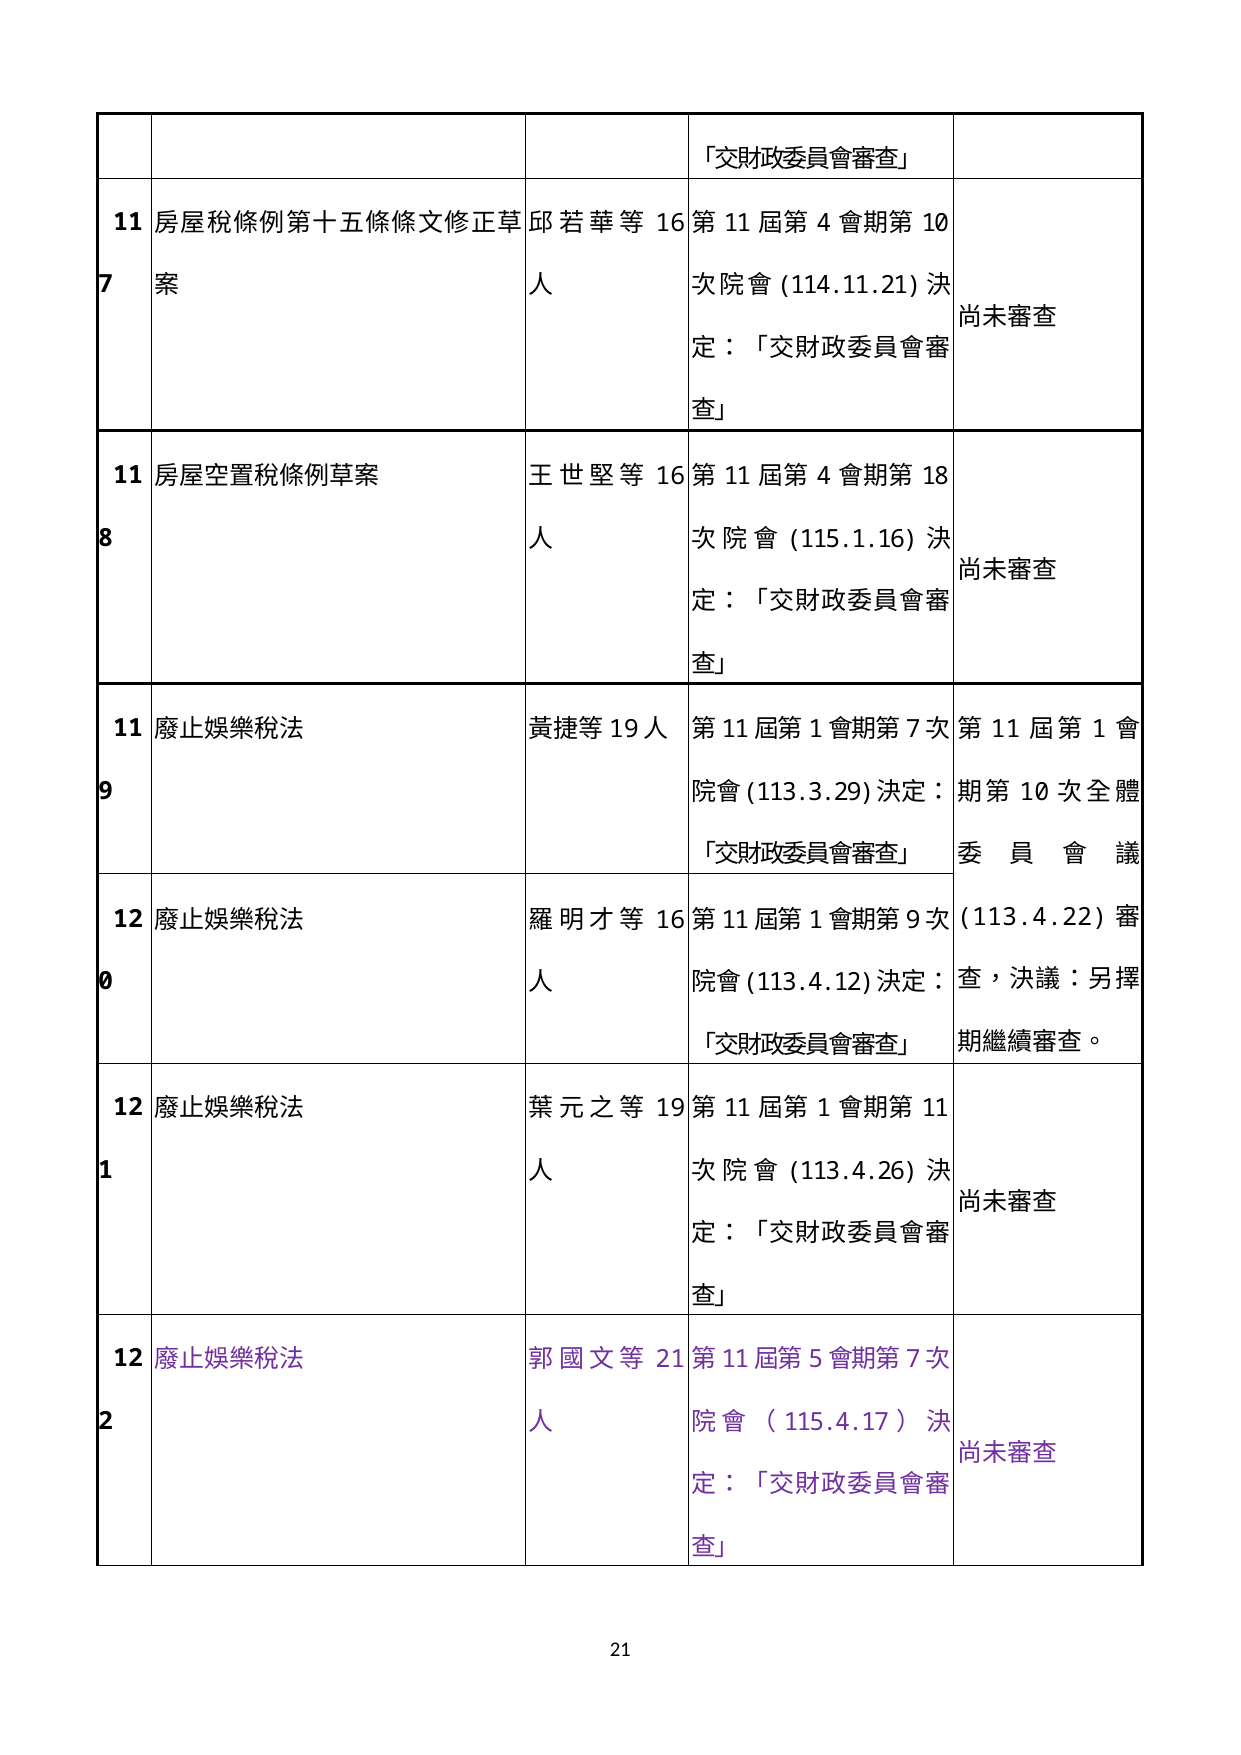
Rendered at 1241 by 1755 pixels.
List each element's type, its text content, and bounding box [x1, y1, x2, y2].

table_cell [99, 115, 151, 178]
table_cell 房屋稅條例第十五條條文修正草案 [152, 179, 525, 429]
table_cell [99, 685, 151, 873]
table_cell [99, 1315, 151, 1565]
table_cell 尚未審查 [954, 179, 1141, 429]
table_cell 第11屆第1會期第10次全體委員會議(113.4.22)審查，決議：另擇期繼續審查。 [954, 685, 1141, 1063]
table_cell 郭國文等21人 [526, 1315, 688, 1565]
table_cell 尚未審查 [954, 1064, 1141, 1314]
table_cell [99, 179, 151, 429]
table_cell 房屋空置稅條例草案 [152, 432, 525, 682]
table_cell 第11屆第5會期第7次院會（115.4.17）決定：「交財政委員會審查」 [689, 1315, 953, 1565]
table_cell [99, 432, 151, 682]
table_cell [526, 115, 688, 178]
table_cell 第11屆第1會期第11次院會(113.4.26)決定：「交財政委員會審查」 [689, 1064, 953, 1314]
table_cell 邱若華等16人 [526, 179, 688, 429]
table_cell 廢止娛樂稅法 [152, 1315, 525, 1565]
table_cell 第11屆第4會期第10次院會(114.11.21)決定：「交財政委員會審查」 [689, 179, 953, 429]
table_cell 第11屆第1會期第9次院會(113.4.12)決定：「交財政委員會審查」 [689, 874, 953, 1063]
table_cell [954, 115, 1141, 178]
table_cell 廢止娛樂稅法 [152, 685, 525, 873]
table_cell 第11屆第1會期第7次院會(113.3.29)決定：「交財政委員會審查」 [689, 685, 953, 873]
table_cell 黃捷等19人 [526, 685, 688, 873]
table_cell [152, 115, 525, 178]
table_cell 羅明才等16人 [526, 874, 688, 1063]
table_cell [99, 1414, 108, 1426]
table_cell 王世堅等16人 [526, 432, 688, 682]
table_cell 尚未審查 [954, 1315, 1141, 1565]
table_cell 「交財政委員會審查」 [689, 115, 953, 178]
table_cell 尚未審查 [954, 432, 1141, 682]
table_cell 葉元之等19人 [526, 1064, 688, 1314]
table_cell [99, 874, 151, 1063]
table_cell 第11屆第4會期第18次院會(115.1.16)決定：「交財政委員會審查」 [689, 432, 953, 682]
table_cell 廢止娛樂稅法 [152, 874, 525, 1063]
table_cell [99, 1064, 151, 1314]
table_cell 廢止娛樂稅法 [152, 1064, 525, 1314]
